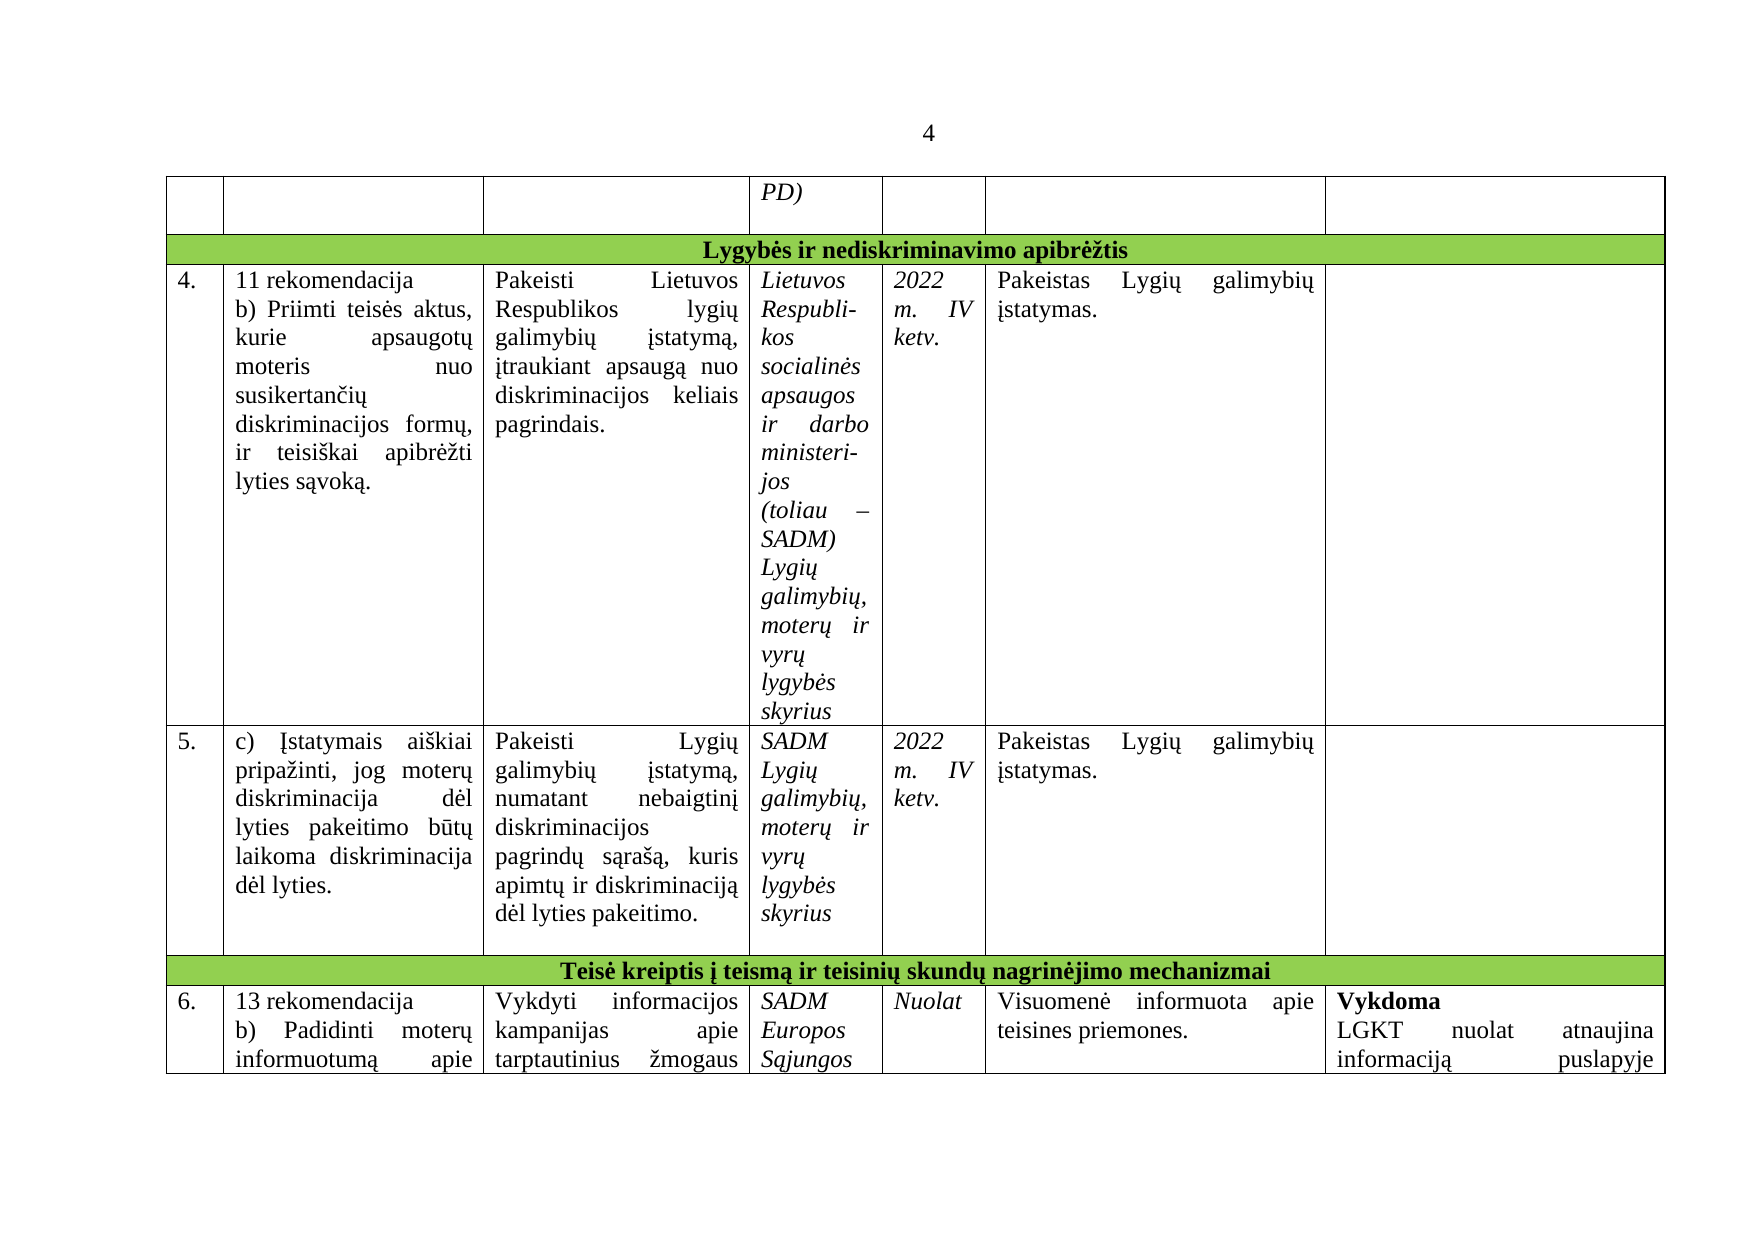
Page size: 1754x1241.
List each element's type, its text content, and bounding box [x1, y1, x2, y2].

table_cell SADM Europos Sąjungos [750, 986, 882, 1072]
table_cell 4. [167, 265, 223, 725]
table_cell Lietuvos Respubli-kos socialinės apsaugos ir darbo ministeri-jos (toliau – SADM) Lygių galimybių, moterų ir vyrų lygybės skyrius [750, 265, 882, 725]
table_cell Teisė kreiptis į teismą ir teisinių skundų nagrinėjimo mechanizmai [167, 956, 1664, 985]
table_cell 11 rekomendacija b) Priimti teisės aktus, kurie apsaugotų moteris nuo susikertančių diskriminacijos formų, ir teisiškai apibrėžti lyties sąvoką. [224, 265, 483, 725]
table_cell [484, 177, 749, 234]
table_cell Nuolat [883, 986, 985, 1072]
table_cell [1326, 726, 1664, 955]
table_cell Vykdyti informacijos kampanijas apie tarptautinius žmogaus [484, 986, 749, 1072]
table_cell SADM Lygių galimybių, moterų ir vyrų lygybės skyrius [750, 726, 882, 955]
table_cell 5. [167, 726, 223, 955]
table_cell Vykdoma LGKT nuolat atnaujina informaciją puslapyje [1326, 986, 1664, 1072]
table_cell [224, 177, 483, 234]
table_cell Pakeistas Lygių galimybių įstatymas. [986, 726, 1325, 955]
table_cell 2022 m. IV ketv. [883, 265, 985, 725]
table_cell [167, 177, 223, 234]
table_cell Visuomenė informuota apie teisines priemones. [986, 986, 1325, 1072]
table_cell Lygybės ir nediskriminavimo apibrėžtis [167, 235, 1664, 264]
table_cell Pakeistas Lygių galimybių įstatymas. [986, 265, 1325, 725]
table_cell 2022 m. IV ketv. [883, 726, 985, 955]
table_cell 6. [167, 986, 223, 1072]
table_cell 13 rekomendacija b) Padidinti moterų informuotumą apie [224, 986, 483, 1072]
table_cell Pakeisti Lietuvos Respublikos lygių galimybių įstatymą, įtraukiant apsaugą nuo diskriminacijos keliais pagrindais. [484, 265, 749, 725]
table_cell Pakeisti Lygių galimybių įstatymą, numatant nebaigtinį diskriminacijos pagrindų sąrašą, kuris apimtų ir diskriminaciją dėl lyties pakeitimo. [484, 726, 749, 955]
table_cell [883, 177, 985, 234]
table_cell [986, 177, 1325, 234]
table_cell [1326, 265, 1664, 725]
table_cell PD) [750, 177, 882, 234]
table_cell [1326, 177, 1664, 234]
table_cell c) Įstatymais aiškiai pripažinti, jog moterų diskriminacija dėl lyties pakeitimo būtų laikoma diskriminacija dėl lyties. [224, 726, 483, 955]
